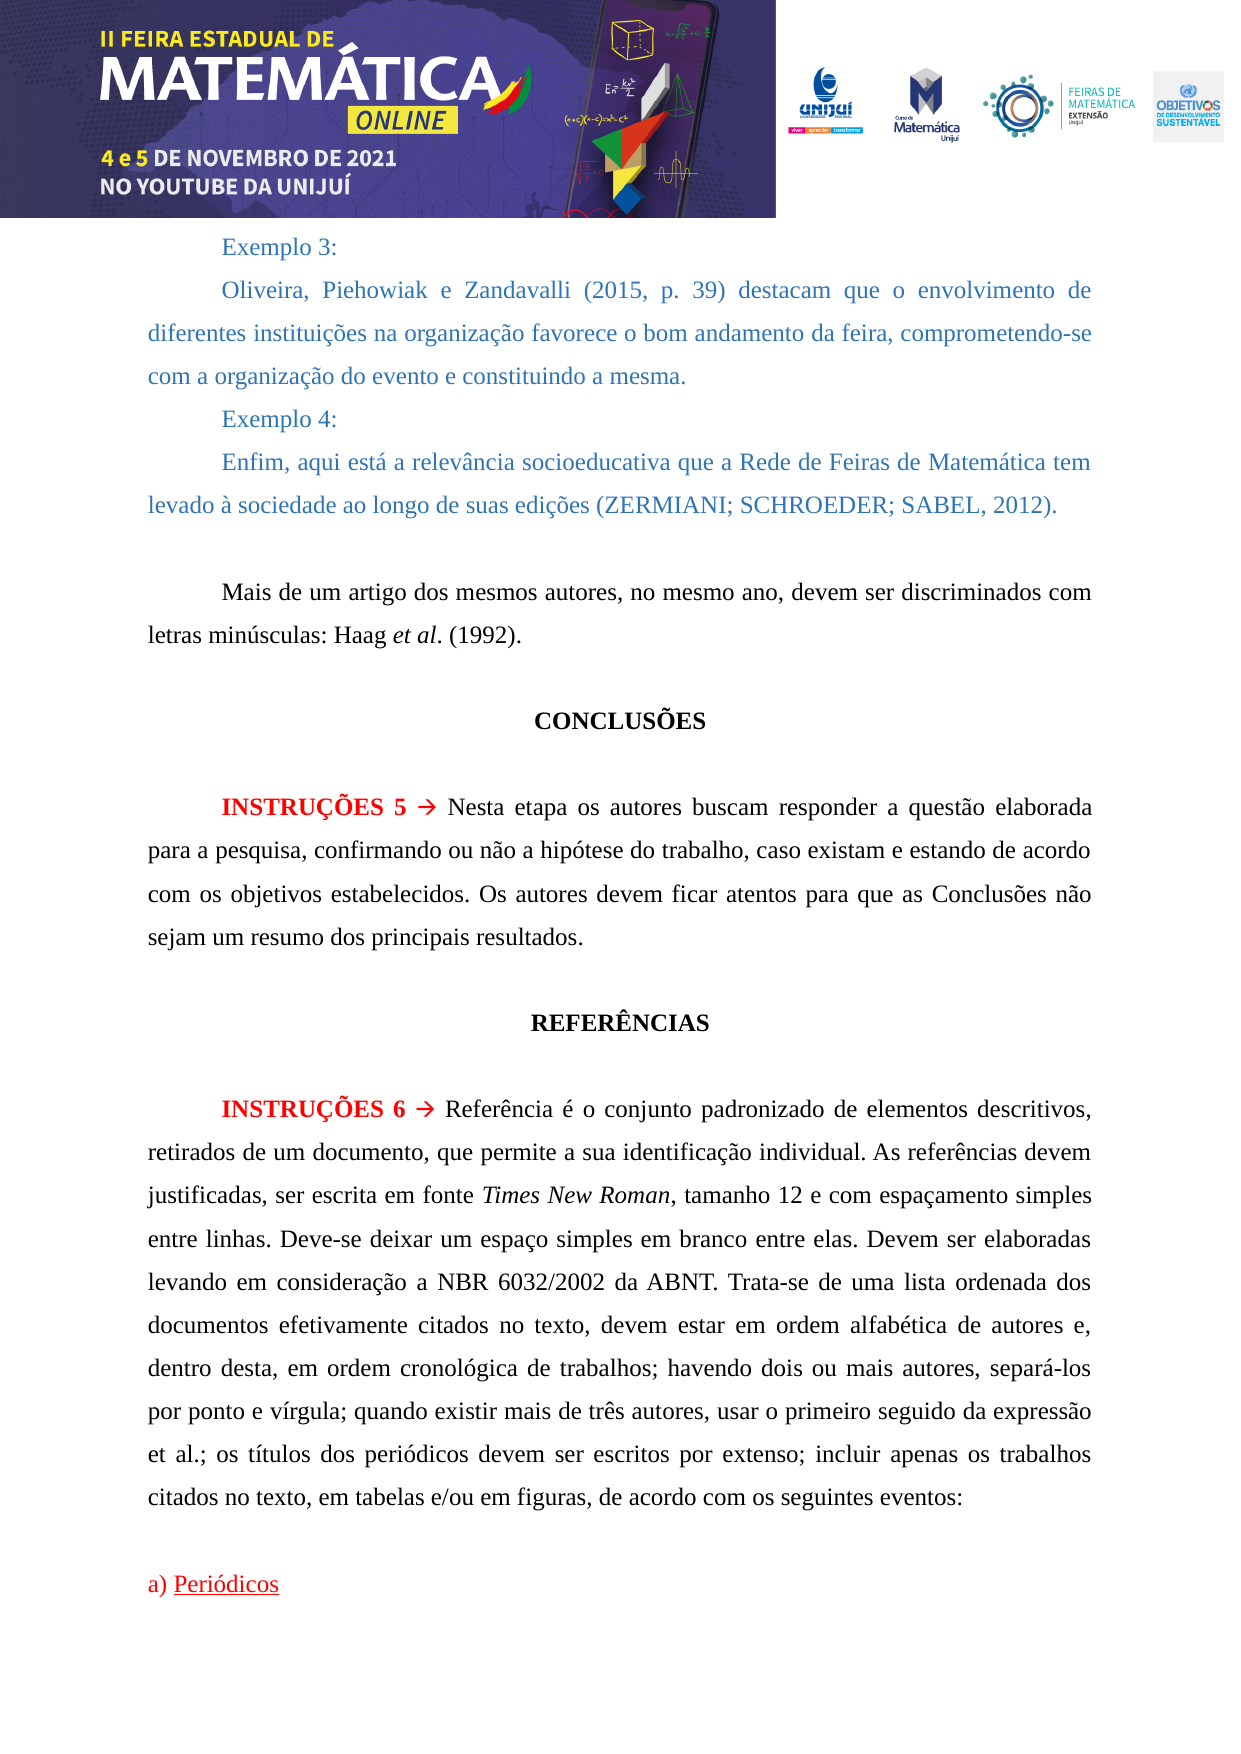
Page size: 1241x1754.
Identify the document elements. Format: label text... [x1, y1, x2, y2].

text a) Periódicos [148, 1569, 1093, 1597]
text INSTRUÇÕES 5 🡪 Nesta etapa os autores buscam responder a questão elaborada para a pesquisa, confirmando ou não a hipótese do trabalho, caso existam e estando de acordo com os objetivos estabelecidos. Os autores devem ficar atentos para que as Conclusões não sejam um resumo dos principais resultados. [148, 792, 1093, 951]
text Exemplo 4: [148, 404, 1093, 433]
text Mais de um artigo dos mesmos autores, no mesmo ano, devem ser discriminados com letras minúsculas: Haag et al. (1992). [148, 577, 1093, 649]
text Enfim, aqui está a relevância socioeducativa que a Rede de Feiras de Matemática tem levado à sociedade ao longo de suas edições (ZERMIANI; SCHROEDER; SABEL, 2012). [148, 447, 1093, 519]
text INSTRUÇÕES 6 🡪 Referência é o conjunto padronizado de elementos descritivos, retirados de um documento, que permite a sua identificação individual. As referências devem justificadas, ser escrita em fonte Times New Roman, tamanho 12 e com espaçamento simples entre linhas. Deve-se deixar um espaço simples em branco entre elas. Devem ser elaboradas levando em consideração a NBR 6032/2002 da ABNT. Trata-se de uma lista ordenada dos documentos efetivamente citados no texto, devem estar em ordem alfabética de autores e, dentro desta, em ordem cronológica de trabalhos; havendo dois ou mais autores, separá-los por ponto e vírgula; quando existir mais de três autores, usar o primeiro seguido da expressão et al.; os títulos dos periódicos devem ser escritos por extenso; incluir apenas os trabalhos citados no texto, em tabelas e/ou em figuras, de acordo com os seguintes eventos: [148, 1094, 1093, 1511]
text REFERÊNCIAS [148, 1008, 1093, 1037]
picture [0, 0, 1241, 218]
text CONCLUSÕES [148, 706, 1093, 735]
text Oliveira, Piehowiak e Zandavalli (2015, p. 39) destacam que o envolvimento de diferentes instituições na organização favorece o bom andamento da feira, comprometendo-se com a organização do evento e constituindo a mesma. [148, 275, 1093, 390]
text Exemplo 3: [148, 218, 1093, 261]
